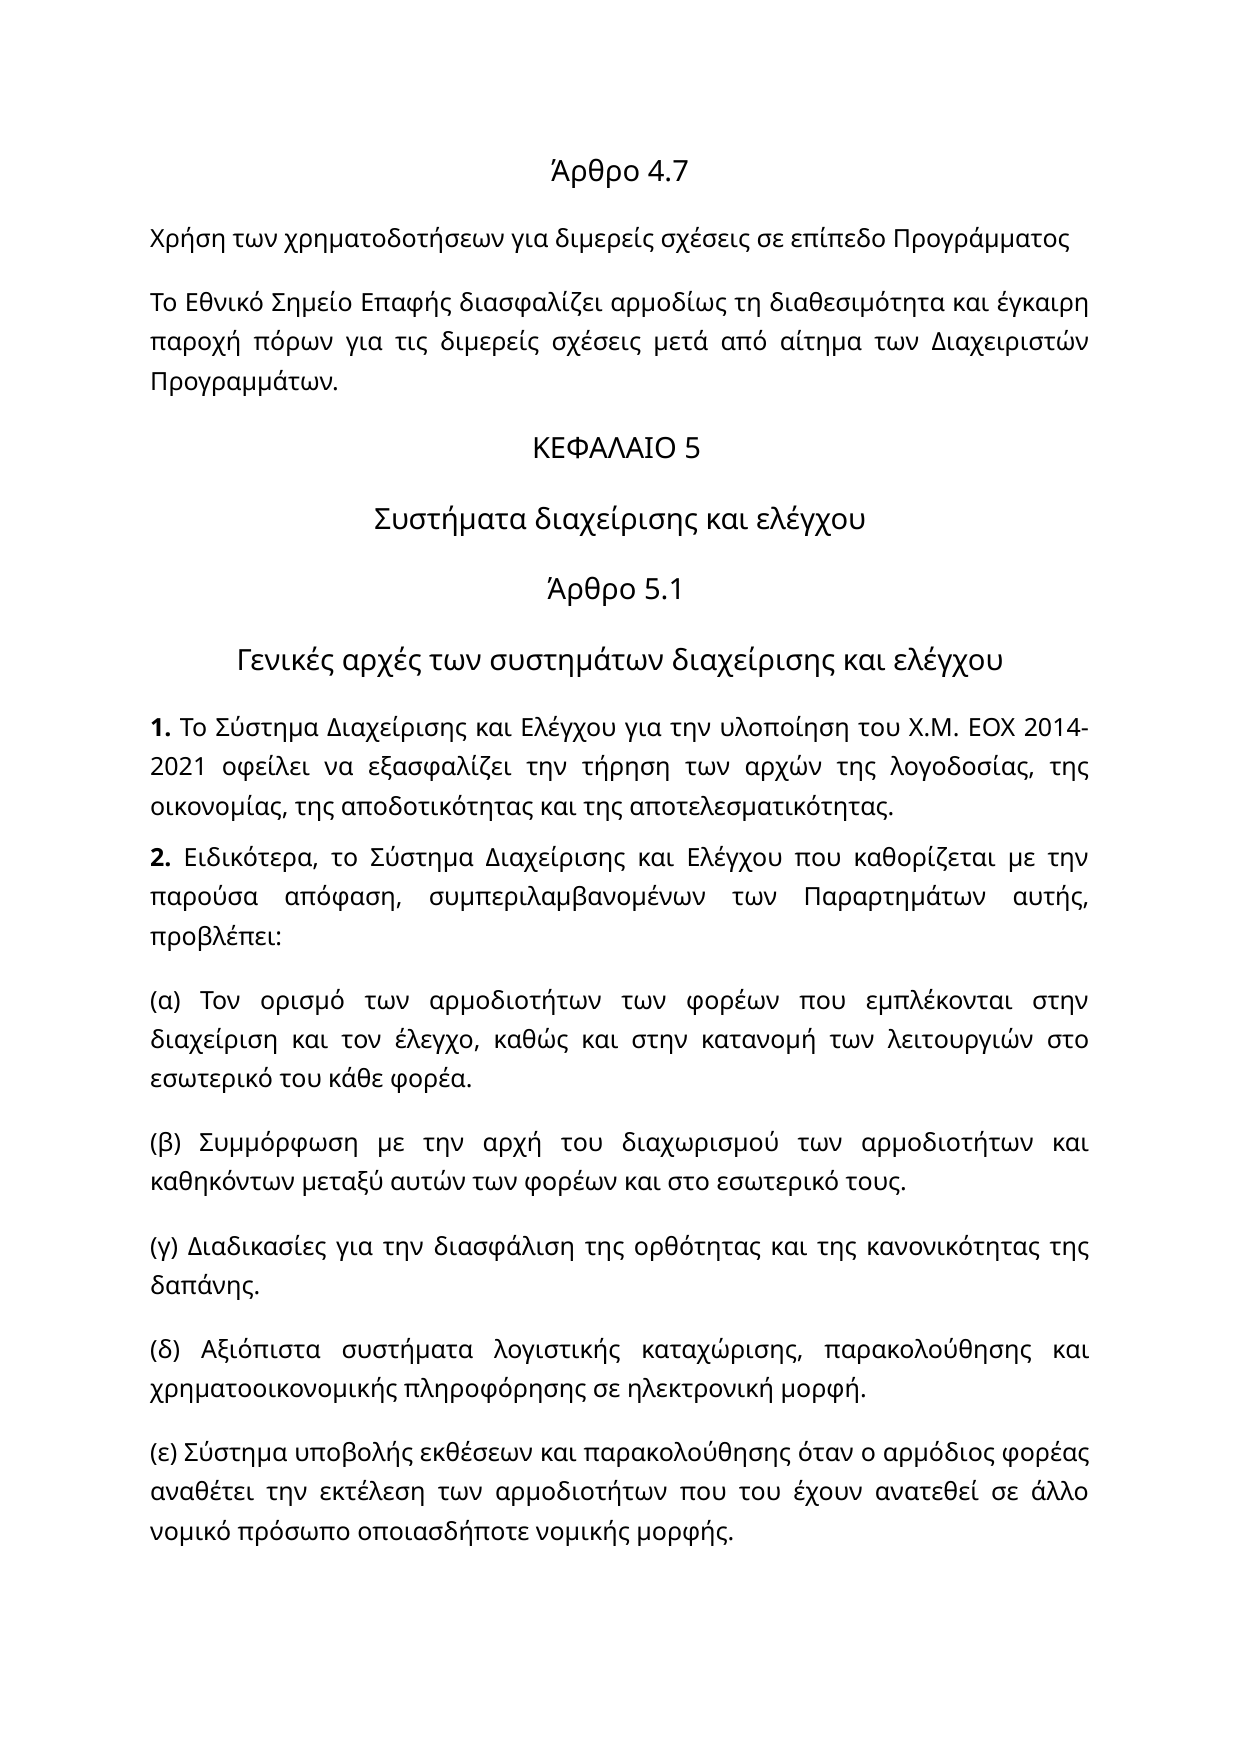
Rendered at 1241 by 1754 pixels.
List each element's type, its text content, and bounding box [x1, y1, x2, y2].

subtitle ΚΕΦΑΛΑΙΟ 5 [150, 427, 1090, 467]
text (γ) Διαδικασίες για την διασφάλιση της ορθότητας και της κανονικότητας της δαπάνης. [150, 1228, 1090, 1301]
subtitle Άρθρο 5.1 [150, 568, 1090, 608]
text (α) Τον ορισμό των αρμοδιοτήτων των φορέων που εμπλέκονται στην διαχείριση και τον έλεγχο, καθώς και στην κατανομή των λειτουργιών στο εσωτερικό του κάθε φορέα. [150, 982, 1090, 1095]
text 1. Το Σύστημα Διαχείρισης και Ελέγχου για την υλοποίηση του Χ.Μ. ΕΟΧ 2014-2021 οφείλει να εξασφαλίζει την τήρηση των αρχών της λογοδοσίας, της οικονομίας, της αποδοτικότητας και της αποτελεσματικότητας. [150, 710, 1090, 822]
subtitle Συστήματα διαχείρισης και ελέγχου [150, 498, 1090, 538]
subtitle Άρθρο 4.7 [150, 150, 1090, 190]
subtitle Γενικές αρχές των συστημάτων διαχείρισης και ελέγχου [150, 639, 1090, 679]
text Χρήση των χρηματοδοτήσεων για διμερείς σχέσεις σε επίπεδο Προγράμματος [150, 221, 1090, 255]
text 2. Ειδικότερα, το Σύστημα Διαχείρισης και Ελέγχου που καθορίζεται με την παρούσα απόφαση, συμπεριλαμβανομένων των Παραρτημάτων αυτής, προβλέπει: [150, 840, 1090, 952]
text Το Εθνικό Σημείο Επαφής διασφαλίζει αρμοδίως τη διαθεσιμότητα και έγκαιρη παροχή πόρων για τις διμερείς σχέσεις μετά από αίτημα των Διαχειριστών Προγραμμάτων. [150, 285, 1090, 397]
text (δ) Αξιόπιστα συστήματα λογιστικής καταχώρισης, παρακολούθησης και χρηματοοικονομικής πληροφόρησης σε ηλεκτρονική μορφή. [150, 1331, 1090, 1405]
text (β) Συμμόρφωση με την αρχή του διαχωρισμού των αρμοδιοτήτων και καθηκόντων μεταξύ αυτών των φορέων και στο εσωτερικό τους. [150, 1125, 1090, 1198]
text (ε) Σύστημα υποβολής εκθέσεων και παρακολούθησης όταν ο αρμόδιος φορέας αναθέτει την εκτέλεση των αρμοδιοτήτων που του έχουν ανατεθεί σε άλλο νομικό πρόσωπο οποιασδήποτε νομικής μορφής. [150, 1435, 1090, 1547]
